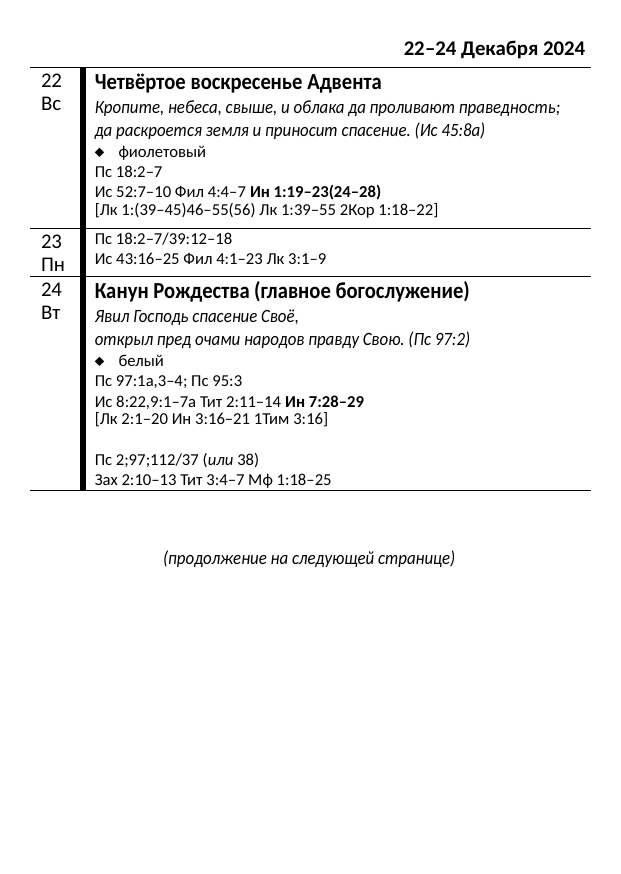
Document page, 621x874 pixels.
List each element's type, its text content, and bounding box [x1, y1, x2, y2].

table_header 22–24 Декабря 2024 [30, 30, 591, 67]
table_cell 24 Вт [30, 277, 80, 489]
table_cell Четвёртое воскресенье Адвента Кропите, небеса, свыше, и облака да проливают праведность; да раскроется земля и приносит спасение. (Ис 45:8а) фиолетовый Пс 18:2–7 Ис 52:7–10 Фил 4:4–7 Ин 1:19–23(24–28) [Лк 1:(39–45)46–55(56) Лк 1:39–55 2Кор 1:18–22] [86, 68, 591, 228]
table_cell 22 Вс [30, 68, 80, 228]
table_cell Пс 18:2–7/39:12–18 Ис 43:16–25 Фил 4:1–23 Лк 3:1–9 [86, 229, 591, 276]
table_cell Канун Рождества (главное богослужение) Явил Господь спасение Своё, открыл пред очами народов правду Свою. (Пс 97:2) белый Пс 97:1а,3–4; Пс 95:3 Ис 8:22,9:1–7а Тит 2:11–14 Ин 7:28–29 [Лк 2:1–20 Ин 3:16–21 1Тим 3:16] Пс 2;97;112/37 (или 38) Зах 2:10–13 Тит 3:4–7 Мф 1:18–25 [86, 277, 591, 489]
table_cell 23 Пн [30, 229, 80, 276]
text (продолжение на следующей странице) [29, 546, 591, 569]
